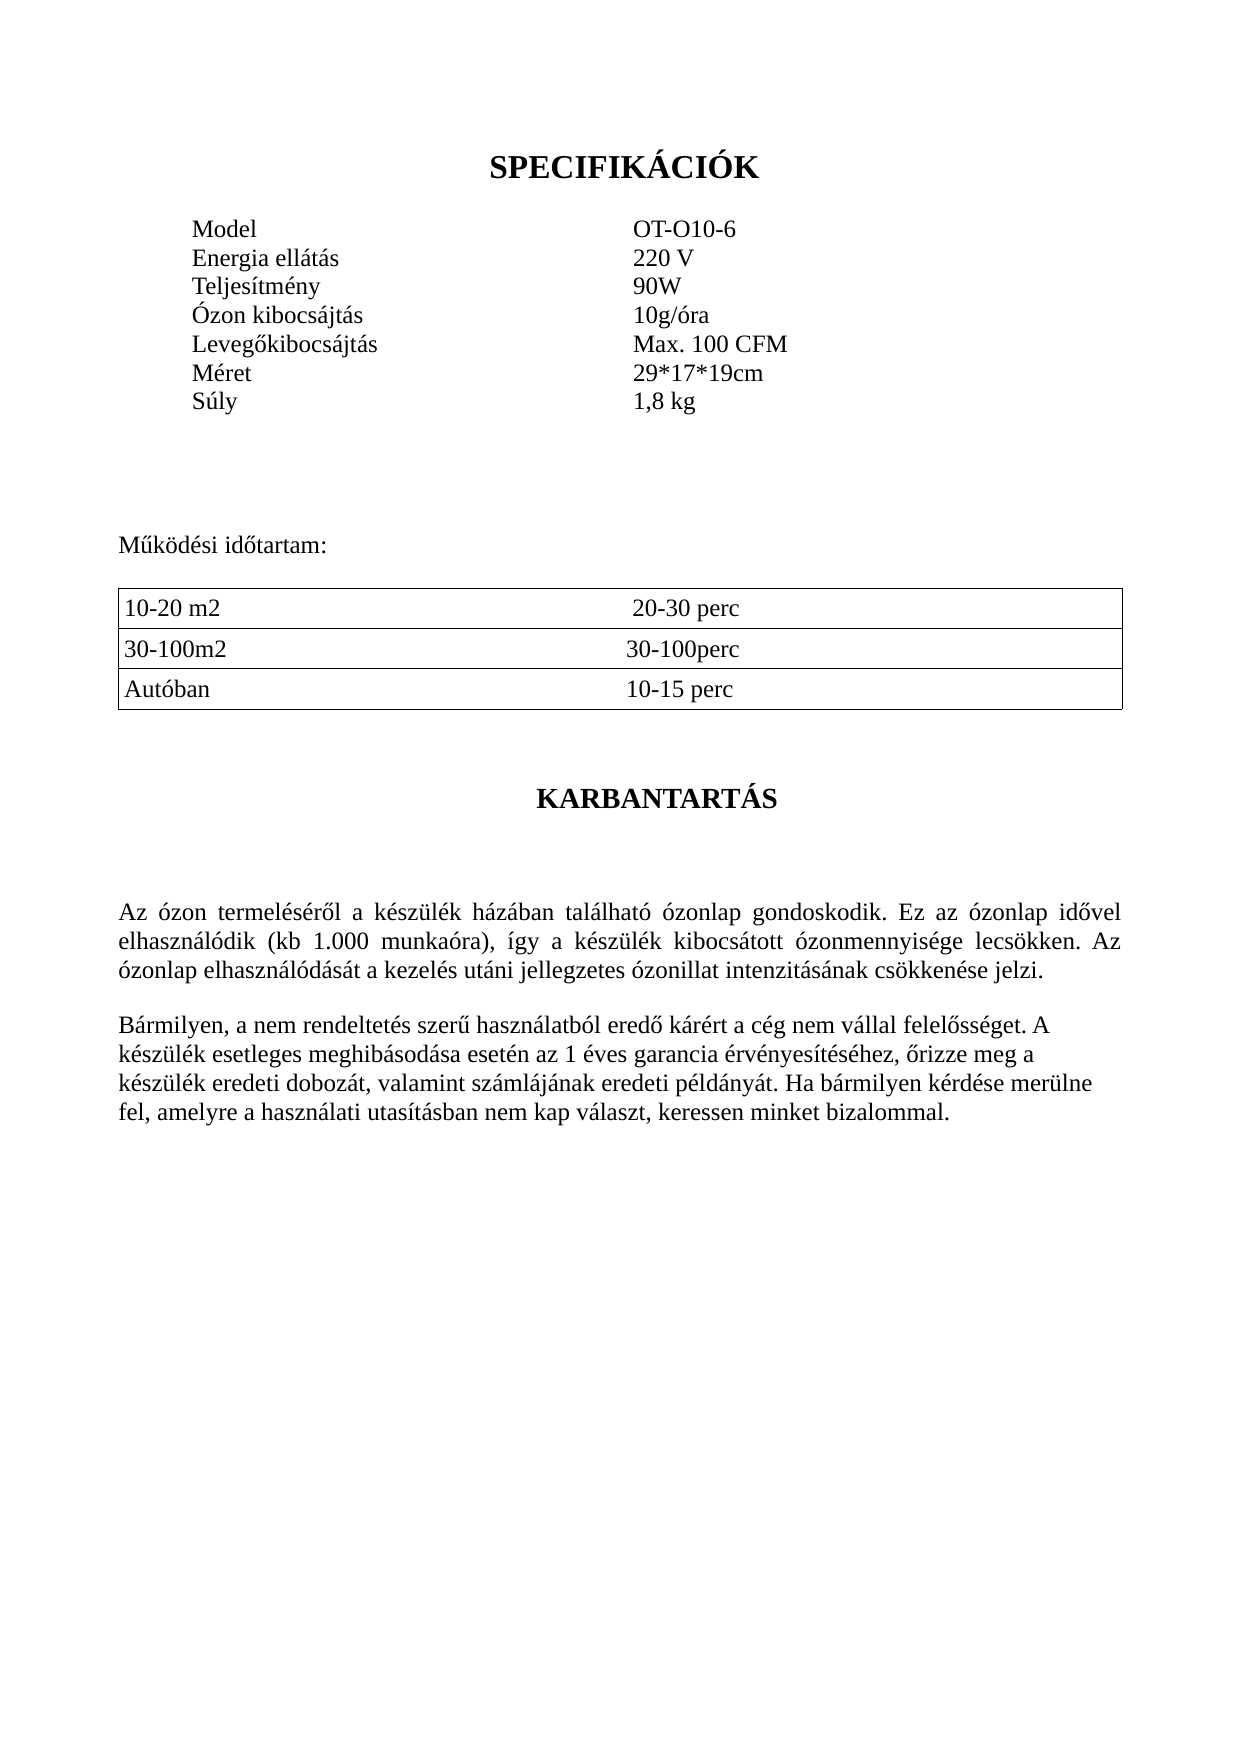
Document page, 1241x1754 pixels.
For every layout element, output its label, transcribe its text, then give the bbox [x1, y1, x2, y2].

text Bármilyen, a nem rendeltetés szerű használatból eredő kárért a cég nem vállal felelősséget. A készülék esetleges meghibásodása esetén az 1 éves garancia érvényesítéséhez, őrizze meg a készülék eredeti dobozát, valamint számlájának eredeti példányát. Ha bármilyen kérdése merülne fel, amelyre a használati utasításban nem kap választ, keressen minket bizalommal. [118, 1011, 1122, 1126]
text KARBANTARTÁS [118, 781, 1122, 814]
table_cell Autóban [119, 669, 620, 709]
table_header 20-30 perc [620, 589, 1122, 628]
text Működési időtartam: [118, 530, 1122, 559]
text Levegőkibocsájtás Max. 100 CFM [118, 329, 1122, 358]
text SPECIFIKÁCIÓK [118, 147, 1122, 185]
text Ózon kibocsájtás 10g/óra [118, 300, 1122, 329]
text Méret 29*17*19cm [118, 358, 1122, 386]
text Teljesítmény 90W [118, 271, 1122, 300]
table_header 10-20 m2 [119, 589, 620, 628]
table_cell 30-100m2 [119, 629, 620, 668]
text Energia ellátás 220 V [118, 243, 1122, 271]
table_cell 10-15 perc [620, 669, 1122, 709]
text Az ózon termeléséről a készülék házában található ózonlap gondoskodik. Ez az ózonlap idővel elhasználódik (kb 1.000 munkaóra), így a készülék kibocsátott ózonmennyisége lecsökken. Az ózonlap elhasználódását a kezelés utáni jellegzetes ózonillat intenzitásának csökkenése jelzi. [118, 897, 1122, 983]
text Súly 1,8 kg [118, 386, 1122, 415]
table_cell 30-100perc [620, 629, 1122, 668]
text Model OT-O10-6 [118, 214, 1122, 243]
